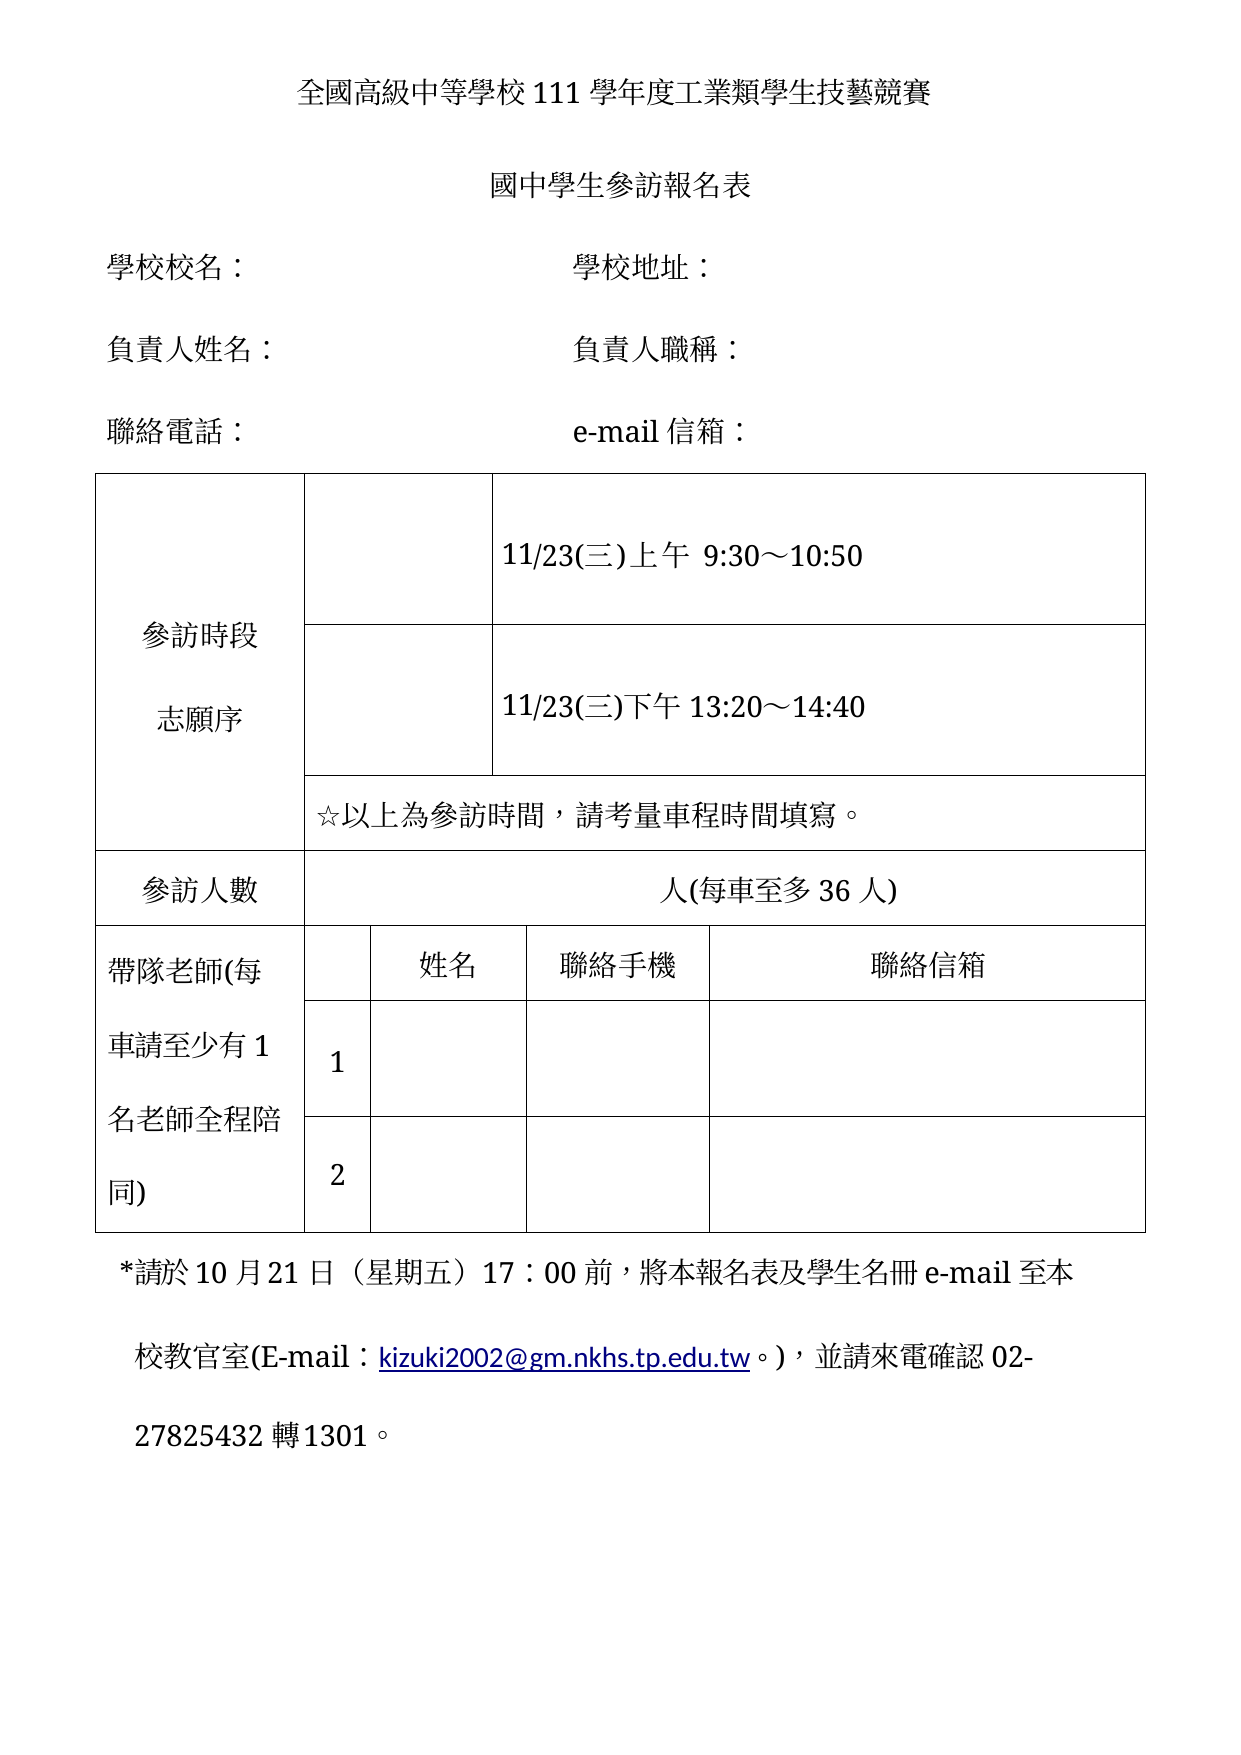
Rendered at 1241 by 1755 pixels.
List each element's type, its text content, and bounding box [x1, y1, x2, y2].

table_cell 姓名 [371, 926, 526, 1000]
table_cell ☆以上為參訪時間，請考量車程時間填寫。 [305, 776, 1145, 850]
subtitle 負責人姓名： 負責人職稱： [106, 327, 1168, 369]
table_cell /23(三)下午 13:20～14:40 [527, 625, 1145, 775]
table_header /23(三)上午 9:30～10:50 [527, 474, 1145, 624]
text 27825432 轉 1301。 [134, 1418, 1168, 1454]
table_header 11 [493, 474, 527, 624]
table_cell [710, 1117, 1145, 1232]
subtitle 國中學生參訪報名表 [268, 163, 972, 204]
table_cell 同) [96, 1144, 304, 1232]
table_cell [305, 926, 370, 1000]
text 聯絡電話： e-mail 信箱： [106, 409, 1168, 451]
table_cell [710, 1001, 1145, 1116]
table_cell [527, 1001, 709, 1116]
table_cell 2 [305, 1144, 370, 1232]
table_header [305, 474, 492, 624]
table_cell 參訪人數 [96, 851, 304, 925]
table_cell [371, 1117, 526, 1232]
table_cell 聯絡手機 [527, 926, 709, 1000]
table_cell 帶隊老師(每 [96, 926, 304, 1000]
subtitle *請於 10 月 21 日（星期五）17：00 前，將本報名表及學生名冊 e-mail 至本校教官室(E-mail：kizuki2002@gm.nkhs.tp.edu.tw。)，並請來電確認 02- [119, 1250, 1090, 1376]
table_cell 人(每車至多 36 人) [305, 851, 1145, 925]
table_cell [527, 1117, 709, 1232]
table_header 參訪時段志願序 [96, 474, 304, 850]
table_cell [371, 1001, 526, 1116]
table_cell [305, 1117, 370, 1144]
table_cell 名老師全程陪 [96, 1087, 304, 1144]
table_cell [305, 1087, 370, 1116]
table_cell 聯絡信箱 [710, 926, 1145, 1000]
table_cell 1 [305, 1001, 370, 1087]
table_cell 車請至少有 1 [96, 1000, 304, 1087]
text 學校校名： 學校地址： [106, 245, 1168, 287]
table_cell 11 [493, 625, 527, 775]
table_cell [305, 625, 492, 775]
